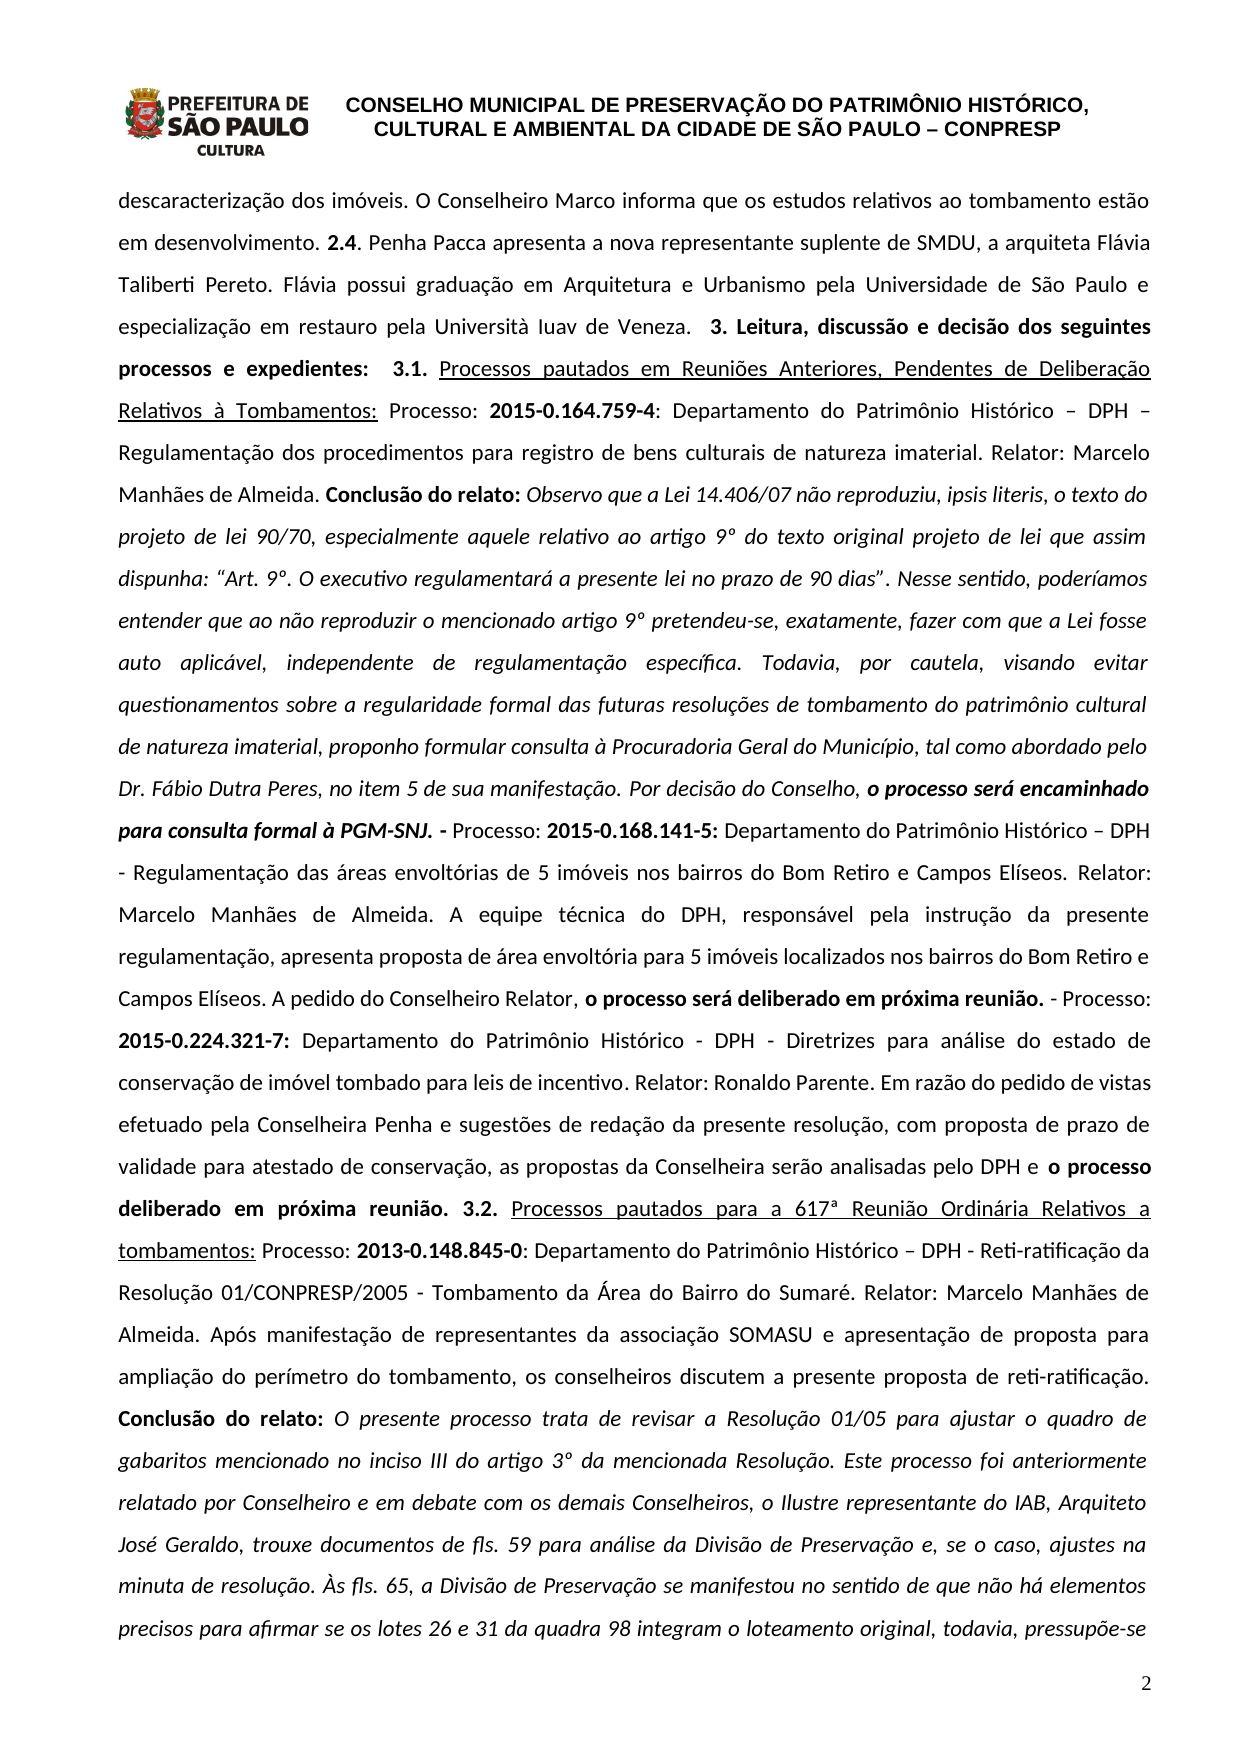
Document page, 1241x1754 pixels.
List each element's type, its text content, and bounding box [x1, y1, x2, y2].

text descaracterização dos imóveis. O Conselheiro Marco informa que os estudos relativos ao tombamento estão em desenvolvimento. 2.4. Penha Pacca apresenta a nova representante suplente de SMDU, a arquiteta Flávia Taliberti Pereto. Flávia possui graduação em Arquitetura e Urbanismo pela Universidade de São Paulo e especialização em restauro pela Università Iuav de Veneza. 3. Leitura, discussão e decisão dos seguintes processos e expedientes: 3.1. Processos pautados em Reuniões Anteriores, Pendentes de Deliberação Relativos à Tombamentos: Processo: 2015-0.164.759-4: Departamento do Patrimônio Histórico – DPH – Regulamentação dos procedimentos para registro de bens culturais de natureza imaterial. Relator: Marcelo Manhães de Almeida. Conclusão do relato: Observo que a Lei 14.406/07 não reproduziu, ipsis literis, o texto do projeto de lei 90/70, especialmente aquele relativo ao artigo 9º do texto original projeto de lei que assim dispunha: “Art. 9º. O executivo regulamentará a presente lei no prazo de 90 dias”. Nesse sentido, poderíamos entender que ao não reproduzir o mencionado artigo 9º pretendeu-se, exatamente, fazer com que a Lei fosse auto aplicável, independente de regulamentação específica. Todavia, por cautela, visando evitar questionamentos sobre a regularidade formal das futuras resoluções de tombamento do patrimônio cultural de natureza imaterial, proponho formular consulta à Procuradoria Geral do Município, tal como abordado pelo Dr. Fábio Dutra Peres, no item 5 de sua manifestação. Por decisão do Conselho, o processo será encaminhado para consulta formal à PGM-SNJ. - Processo: 2015-0.168.141-5: Departamento do Patrimônio Histórico – DPH - Regulamentação das áreas envoltórias de 5 imóveis nos bairros do Bom Retiro e Campos Elíseos. Relator: Marcelo Manhães de Almeida. A equipe técnica do DPH, responsável pela instrução da presente regulamentação, apresenta proposta de área envoltória para 5 imóveis localizados nos bairros do Bom Retiro e Campos Elíseos. A pedido do Conselheiro Relator, o processo será deliberado em próxima reunião. - Processo: 2015-0.224.321-7: Departamento do Patrimônio Histórico - DPH - Diretrizes para análise do estado de conservação de imóvel tombado para leis de incentivo. Relator: Ronaldo Parente. Em razão do pedido de vistas efetuado pela Conselheira Penha e sugestões de redação da presente resolução, com proposta de prazo de validade para atestado de conservação, as propostas da Conselheira serão analisadas pelo DPH e o processo deliberado em próxima reunião. 3.2. Processos pautados para a 617ª Reunião Ordinária Relativos a tombamentos: Processo: 2013-0.148.845-0: Departamento do Patrimônio Histórico – DPH - Reti-ratificação da Resolução 01/CONPRESP/2005 - Tombamento da Área do Bairro do Sumaré. Relator: Marcelo Manhães de Almeida. Após manifestação de representantes da associação SOMASU e apresentação de proposta para ampliação do perímetro do tombamento, os conselheiros discutem a presente proposta de reti-ratificação. Conclusão do relato: O presente processo trata de revisar a Resolução 01/05 para ajustar o quadro de gabaritos mencionado no inciso III do artigo 3º da mencionada Resolução. Este processo foi anteriormente relatado por Conselheiro e em debate com os demais Conselheiros, o Ilustre representante do IAB, Arquiteto José Geraldo, trouxe documentos de fls. 59 para análise da Divisão de Preservação e, se o caso, ajustes na minuta de resolução. Às fls. 65, a Divisão de Preservação se manifestou no sentido de que não há elementos precisos para afirmar se os lotes 26 e 31 da quadra 98 integram o loteamento original, todavia, pressupõe-se [118, 186, 1152, 1642]
